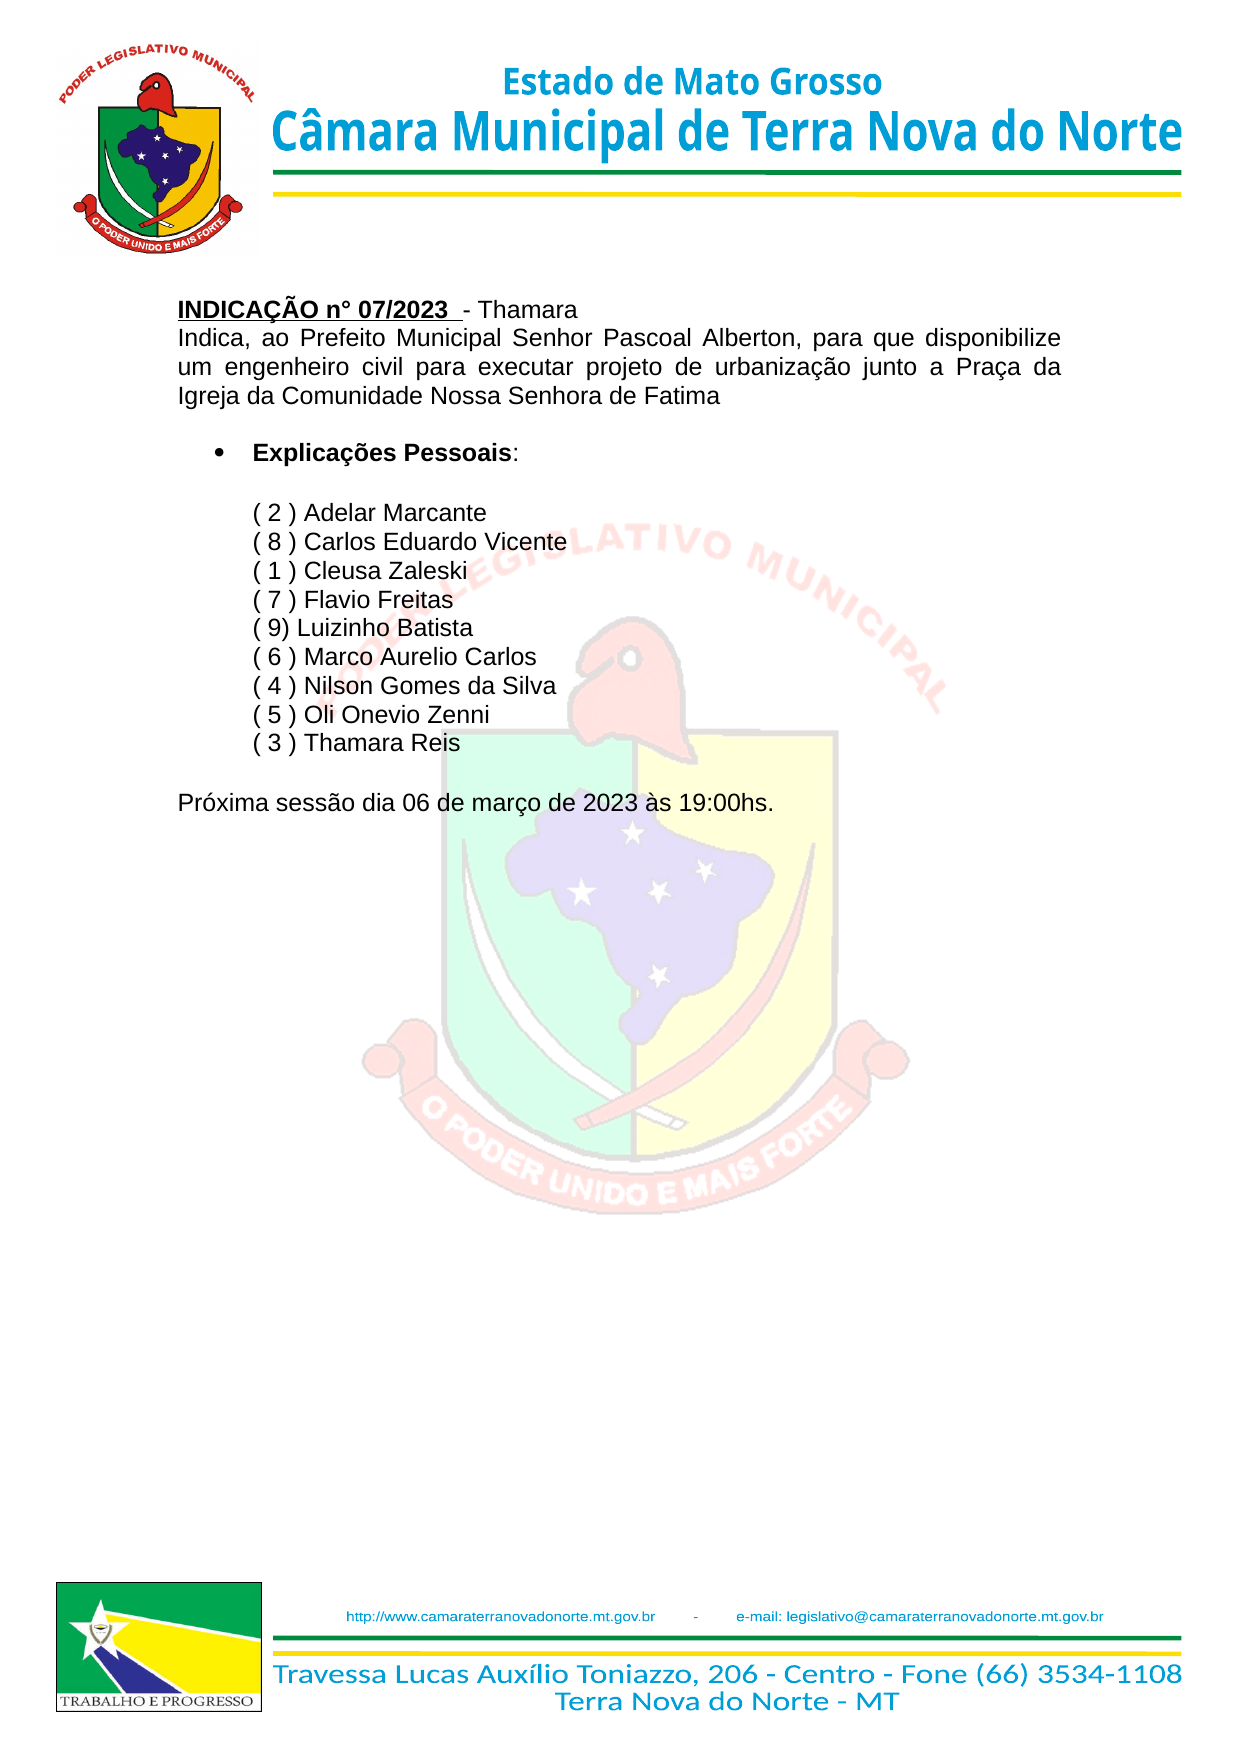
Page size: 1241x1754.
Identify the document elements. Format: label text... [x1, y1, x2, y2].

list ( 7 ) Flavio Freitas [252, 584, 303, 613]
list ( 2 ) Adelar Marcante [252, 498, 1063, 527]
list ( 8 ) Carlos Eduardo Vicente [252, 527, 303, 556]
list ( 4 ) Nilson Gomes da Silva [252, 671, 303, 699]
list ( 5 ) Oli Onevio Zenni [966, 699, 1063, 728]
list ( 9) Luizinho Batista [252, 613, 303, 642]
list ( 6 ) Marco Aurelio Carlos [966, 642, 1063, 671]
list Explicações Pessoais: [215, 438, 1063, 467]
text INDICAÇÃO n° 07/2023 - Thamara [177, 294, 1063, 323]
list ( 8 ) Carlos Eduardo Vicente [966, 527, 1063, 556]
picture [860, 1611, 868, 1623]
list ( 3 ) Thamara Reis [252, 728, 303, 757]
list ( 1 ) Cleusa Zaleski [252, 556, 303, 584]
list ( 7 ) Flavio Freitas [966, 584, 1063, 613]
list ( 9) Luizinho Batista [966, 613, 1063, 642]
list ( 5 ) Oli Onevio Zenni [252, 699, 303, 728]
text Indica, ao Prefeito Municipal Senhor Pascoal Alberton, para que disponibilize um engenheiro civil para executar projeto de urbanização junto a Praça da Igreja da Comunidade Nossa Senhora de Fatima [177, 323, 1063, 409]
text Próxima sessão dia 06 de março de 2023 às 19:00hs. [966, 788, 1063, 817]
picture [55, 42, 260, 256]
text Próxima sessão dia 06 de março de 2023 às 19:00hs. [177, 788, 303, 817]
list ( 1 ) Cleusa Zaleski [966, 556, 1063, 584]
list ( 6 ) Marco Aurelio Carlos [252, 642, 303, 671]
picture [57, 1583, 261, 1711]
list ( 3 ) Thamara Reis [966, 728, 1063, 757]
list ( 4 ) Nilson Gomes da Silva [966, 671, 1063, 699]
